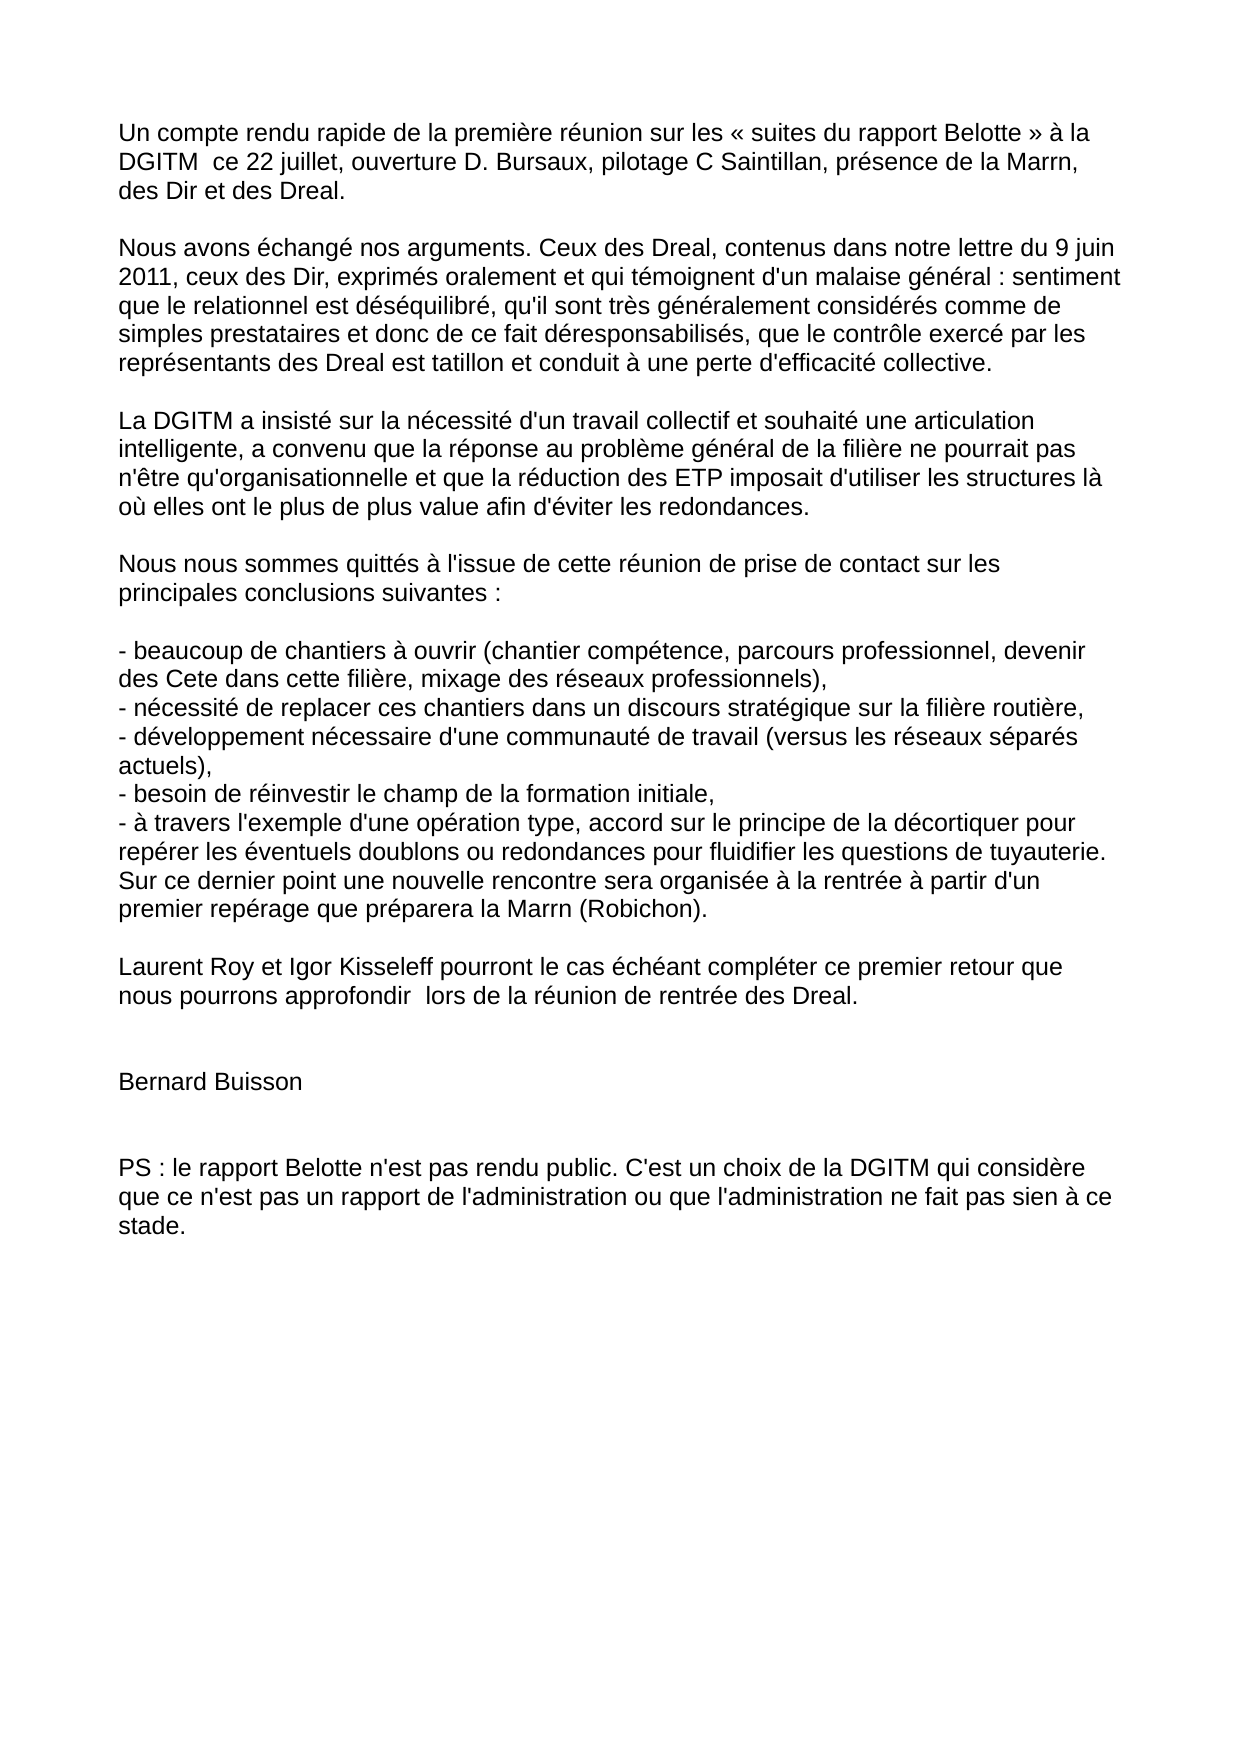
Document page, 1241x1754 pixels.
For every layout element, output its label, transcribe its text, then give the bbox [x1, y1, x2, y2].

text Nous nous sommes quittés à l'issue de cette réunion de prise de contact sur les principales conclusions suivantes : [118, 549, 1122, 607]
text - beaucoup de chantiers à ouvrir (chantier compétence, parcours professionnel, devenir des Cete dans cette filière, mixage des réseaux professionnels), - nécessité de replacer ces chantiers dans un discours stratégique sur la filière routière, - développement nécessaire d'une communauté de travail (versus les réseaux séparés actuels), - besoin de réinvestir le champ de la formation initiale, - à travers l'exemple d'une opération type, accord sur le principe de la décortiquer pour repérer les éventuels doublons ou redondances pour fluidifier les questions de tuyauterie. Sur ce dernier point une nouvelle rencontre sera organisée à la rentrée à partir d'un premier repérage que préparera la Marrn (Robichon). Laurent Roy et Igor Kisseleff pourront le cas échéant compléter ce premier retour que nous pourrons approfondir lors de la réunion de rentrée des Dreal. [118, 636, 1122, 1009]
text La DGITM a insisté sur la nécessité d'un travail collectif et souhaité une articulation intelligente, a convenu que la réponse au problème général de la filière ne pourrait pas n'être qu'organisationnelle et que la réduction des ETP imposait d'utiliser les structures là où elles ont le plus de plus value afin d'éviter les redondances. [118, 406, 1122, 521]
text Bernard Buisson [118, 1067, 1122, 1096]
text PS : le rapport Belotte n'est pas rendu public. C'est un choix de la DGITM qui considère que ce n'est pas un rapport de l'administration ou que l'administration ne fait pas sien à ce stade. [118, 1153, 1122, 1239]
text Un compte rendu rapide de la première réunion sur les « suites du rapport Belotte » à la DGITM ce 22 juillet, ouverture D. Bursaux, pilotage C Saintillan, présence de la Marrn, des Dir et des Dreal. [118, 118, 1122, 204]
text Nous avons échangé nos arguments. Ceux des Dreal, contenus dans notre lettre du 9 juin 2011, ceux des Dir, exprimés oralement et qui témoignent d'un malaise général : sentiment que le relationnel est déséquilibré, qu'il sont très généralement considérés comme de simples prestataires et donc de ce fait déresponsabilisés, que le contrôle exercé par les représentants des Dreal est tatillon et conduit à une perte d'efficacité collective. [118, 233, 1122, 377]
